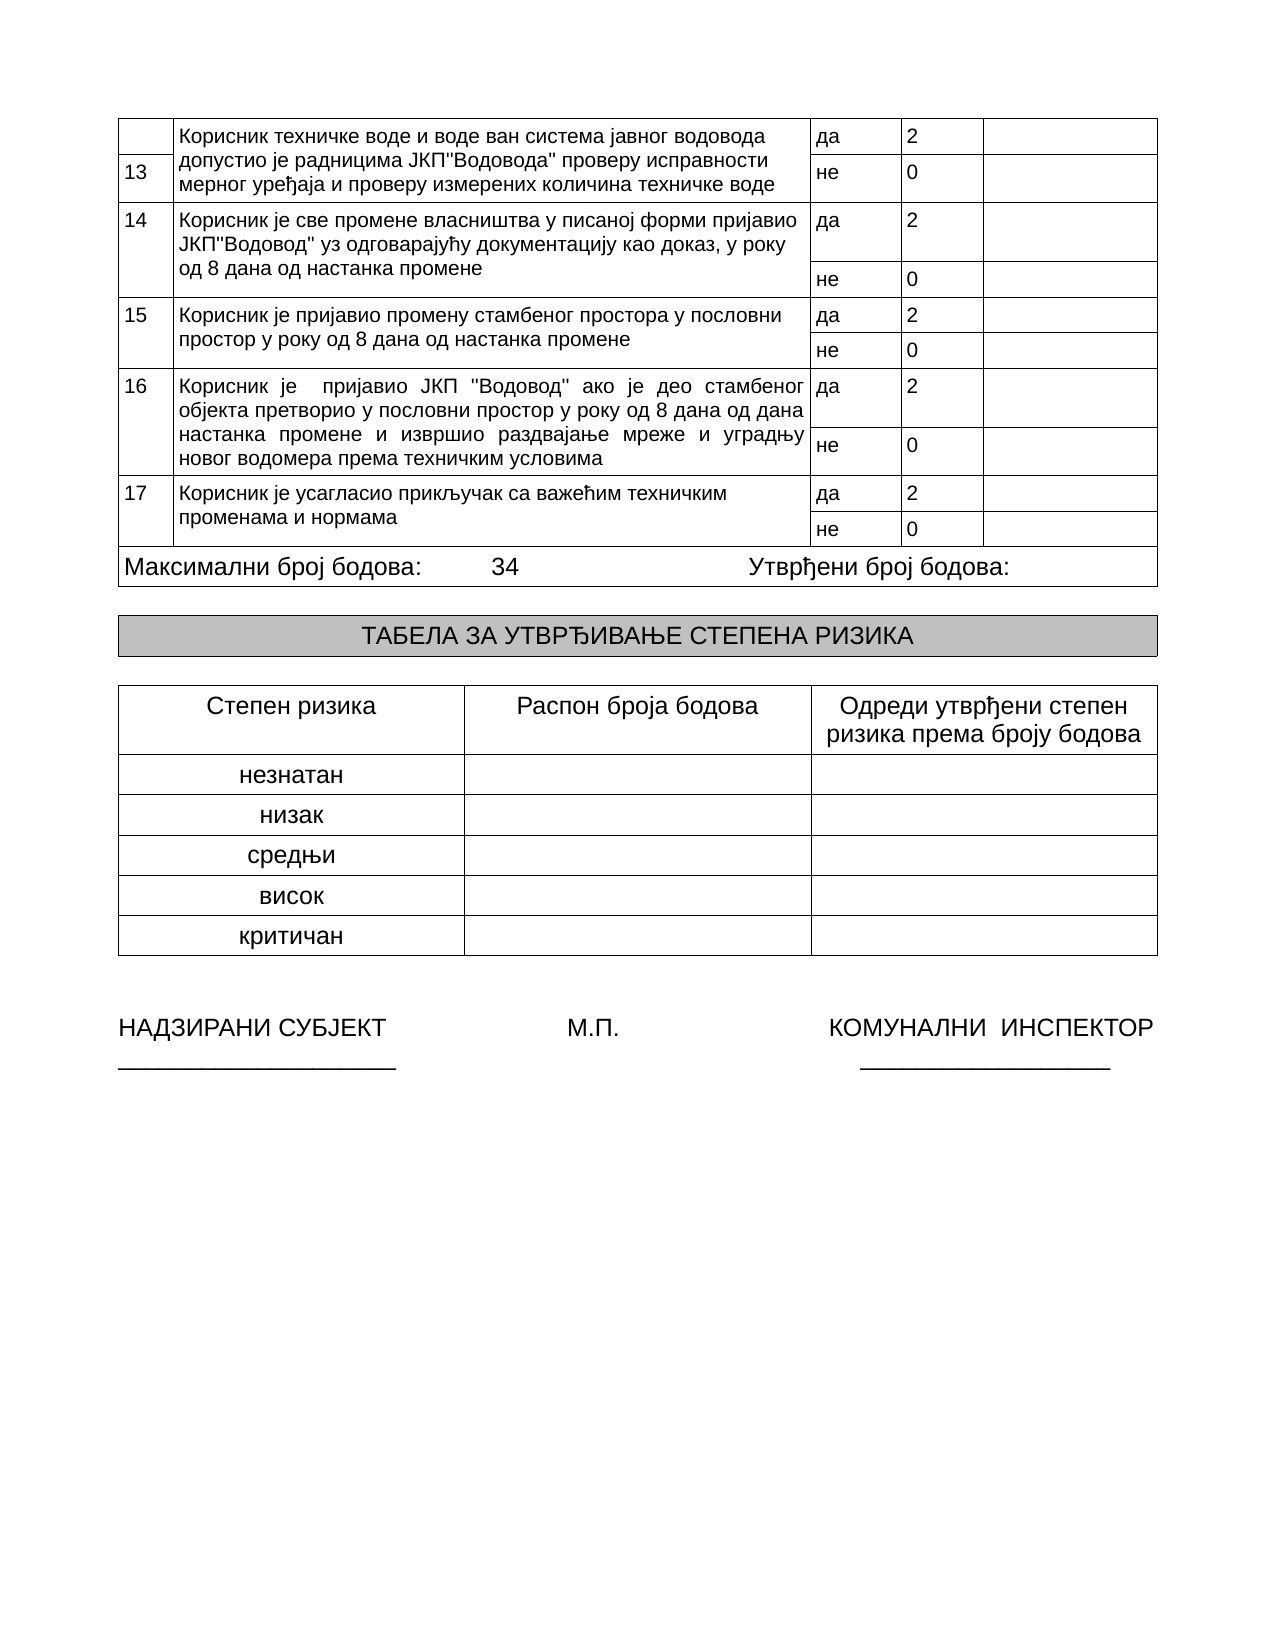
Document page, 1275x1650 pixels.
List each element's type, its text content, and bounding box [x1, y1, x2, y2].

table_cell Корисник је пријавио ЈКП ''Водовод'' ако је део стамбеног објекта претворио у пословни простор у року од 8 дана од дана настанка промене и извршио раздвајање мреже и уградњу новог водомера према техничким условима [174, 369, 810, 475]
table_cell 14 [119, 203, 173, 297]
table_cell 16 [119, 369, 173, 475]
table_cell 0 [902, 262, 983, 297]
table_header Степен ризика [119, 686, 464, 754]
table_cell не [811, 333, 901, 368]
table_header Одреди утврђени степен ризика према броју бодова [812, 686, 1157, 754]
table_cell [984, 155, 1157, 202]
table_cell [984, 369, 1157, 427]
text ____________________ __________________ [118, 1042, 1157, 1071]
table_cell да [811, 369, 901, 427]
table_cell [984, 428, 1157, 475]
table_cell Корисник је све промене власништва у писаној форми пријавио ЈКП''Водовод'' уз одговарајућу документацију као доказ, у року од 8 дана од настанка промене [174, 203, 810, 297]
table_cell 0 [902, 512, 983, 546]
table_cell [812, 795, 1157, 834]
table_header ТАБЕЛА ЗА УТВРЂИВАЊЕ СТЕПЕНА РИЗИКА [119, 616, 1157, 656]
table_cell [119, 119, 173, 154]
table_cell 2 [902, 298, 983, 332]
table_cell 2 [902, 369, 983, 427]
table_header Максимални број бодова: 34 Утврђени број бодова: [119, 547, 1157, 586]
table_cell [984, 476, 1157, 511]
table_cell [984, 119, 1157, 154]
table_cell Корисник је пријавио промену стамбеног простора у пословни простор у року од 8 дана од настанка промене [174, 298, 810, 368]
table_cell низак [119, 795, 464, 834]
table_cell 2 [902, 476, 983, 511]
table_cell [812, 755, 1157, 794]
table_cell 2 [902, 119, 983, 154]
table_cell Корисник техничке воде и воде ван система јавног водовода допустио је радницима ЈКП''Водовода'' проверу исправности мерног уређаја и проверу измерених количина техничке воде [174, 119, 810, 202]
table_cell 2 [902, 203, 983, 261]
table_cell 15 [119, 298, 173, 368]
text НАДЗИРАНИ СУБЈЕКТ М.П. КОМУНАЛНИ ИНСПЕКТОР [118, 1013, 1157, 1042]
table_cell [984, 333, 1157, 368]
table_cell 0 [902, 333, 983, 368]
table_cell да [811, 203, 901, 261]
table_cell 0 [902, 428, 983, 475]
table_cell [984, 298, 1157, 332]
table_cell критичан [119, 916, 464, 955]
table_cell не [811, 428, 901, 475]
table_cell средњи [119, 836, 464, 875]
table_cell [812, 836, 1157, 875]
table_cell не [811, 262, 901, 297]
table_cell [465, 916, 811, 955]
table_cell [984, 262, 1157, 297]
table_cell [812, 876, 1157, 915]
table_cell да [811, 298, 901, 332]
table_cell 17 [119, 476, 173, 546]
table_cell [984, 512, 1157, 546]
table_cell [465, 876, 811, 915]
table_cell Корисник је усагласио прикључак са важећим техничким променама и нормама [174, 476, 810, 546]
table_cell 0 [902, 155, 983, 202]
table_cell да [811, 119, 901, 154]
table_cell не [811, 155, 901, 202]
table_cell [984, 203, 1157, 261]
table_cell [465, 755, 811, 794]
table_cell не [811, 512, 901, 546]
table_cell да [811, 476, 901, 511]
table_cell [465, 795, 811, 834]
table_cell [465, 836, 811, 875]
table_cell 13 [119, 155, 173, 202]
table_cell висок [119, 876, 464, 915]
table_cell незнатан [119, 755, 464, 794]
table_cell [812, 916, 1157, 955]
table_header Распон броја бодова [465, 686, 811, 754]
